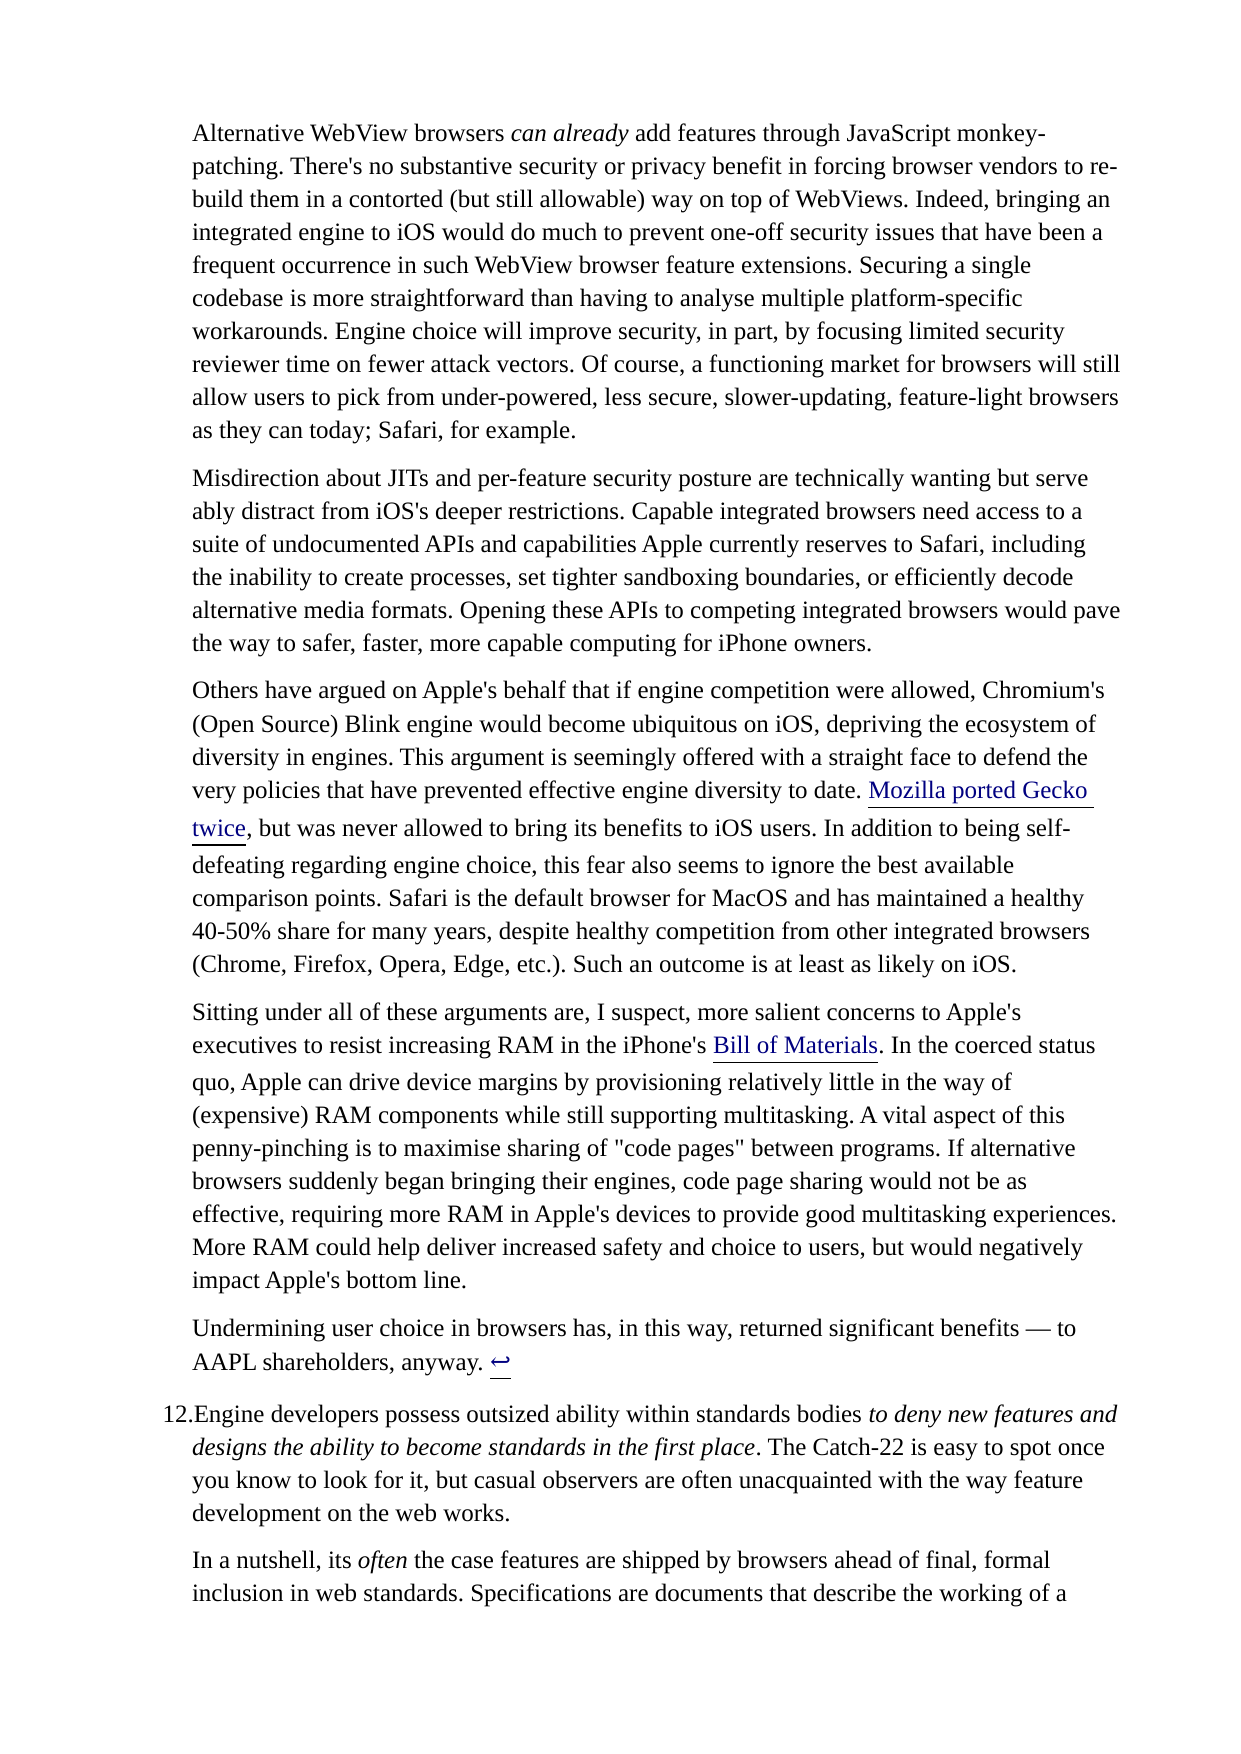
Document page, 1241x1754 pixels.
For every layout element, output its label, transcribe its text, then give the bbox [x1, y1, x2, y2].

list Others have argued on Apple's behalf that if engine competition were allowed, Chromium's (Open Source) Blink engine would become ubiquitous on iOS, depriving the ecosystem of diversity in engines. This argument is seemingly offered with a straight face to defend the very policies that have prevented effective engine diversity to date. Mozilla ported Gecko twice, but was never allowed to bring its benefits to iOS users. In addition to being self-defeating regarding engine choice, this fear also seems to ignore the best available comparison points. Safari is the default browser for MacOS and has maintained a healthy 40-50% share for many years, despite healthy competition from other integrated browsers (Chrome, Firefox, Opera, Edge, etc.). Such an outcome is at least as likely on iOS. [162, 676, 1122, 978]
list In a nutshell, its often the case features are shipped by browsers ahead of final, formal inclusion in web standards. Specifications are documents that describe the working of a [162, 1545, 1122, 1607]
list Engine developers possess outsized ability within standards bodies to deny new features and designs the ability to become standards in the first place. The Catch-22 is easy to spot once you know to look for it, but casual observers are often unacquainted with the way feature development on the web works. [162, 1399, 1122, 1527]
list Alternative WebView browsers can already add features through JavaScript monkey-patching. There's no substantive security or privacy benefit in forcing browser vendors to re-build them in a contorted (but still allowable) way on top of WebViews. Indeed, bringing an integrated engine to iOS would do much to prevent one-off security issues that have been a frequent occurrence in such WebView browser feature extensions. Securing a single codebase is more straightforward than having to analyse multiple platform-specific workarounds. Engine choice will improve security, in part, by focusing limited security reviewer time on fewer attack vectors. Of course, a functioning market for browsers will still allow users to pick from under-powered, less secure, slower-updating, feature-light browsers as they can today; Safari, for example. [162, 118, 1122, 444]
list Undermining user choice in browsers has, in this way, returned significant benefits — to AAPL shareholders, anyway. ↩︎ [162, 1313, 1122, 1379]
list Sitting under all of these arguments are, I suspect, more salient concerns to Apple's executives to resist increasing RAM in the iPhone's Bill of Materials. In the coerced status quo, Apple can drive device margins by provisioning relatively little in the way of (expensive) RAM components while still supporting multitasking. A vital aspect of this penny-pinching is to maximise sharing of "code pages" between programs. If alternative browsers suddenly began bringing their engines, code page sharing would not be as effective, requiring more RAM in Apple's devices to provide good multitasking experiences. More RAM could help deliver increased safety and choice to users, but would negatively impact Apple's bottom line. [162, 997, 1122, 1294]
list Misdirection about JITs and per-feature security posture are technically wanting but serve ably distract from iOS's deeper restrictions. Capable integrated browsers need access to a suite of undocumented APIs and capabilities Apple currently reserves to Safari, including the inability to create processes, set tighter sandboxing boundaries, or efficiently decode alternative media formats. Opening these APIs to competing integrated browsers would pave the way to safer, faster, more capable computing for iPhone owners. [162, 463, 1122, 657]
